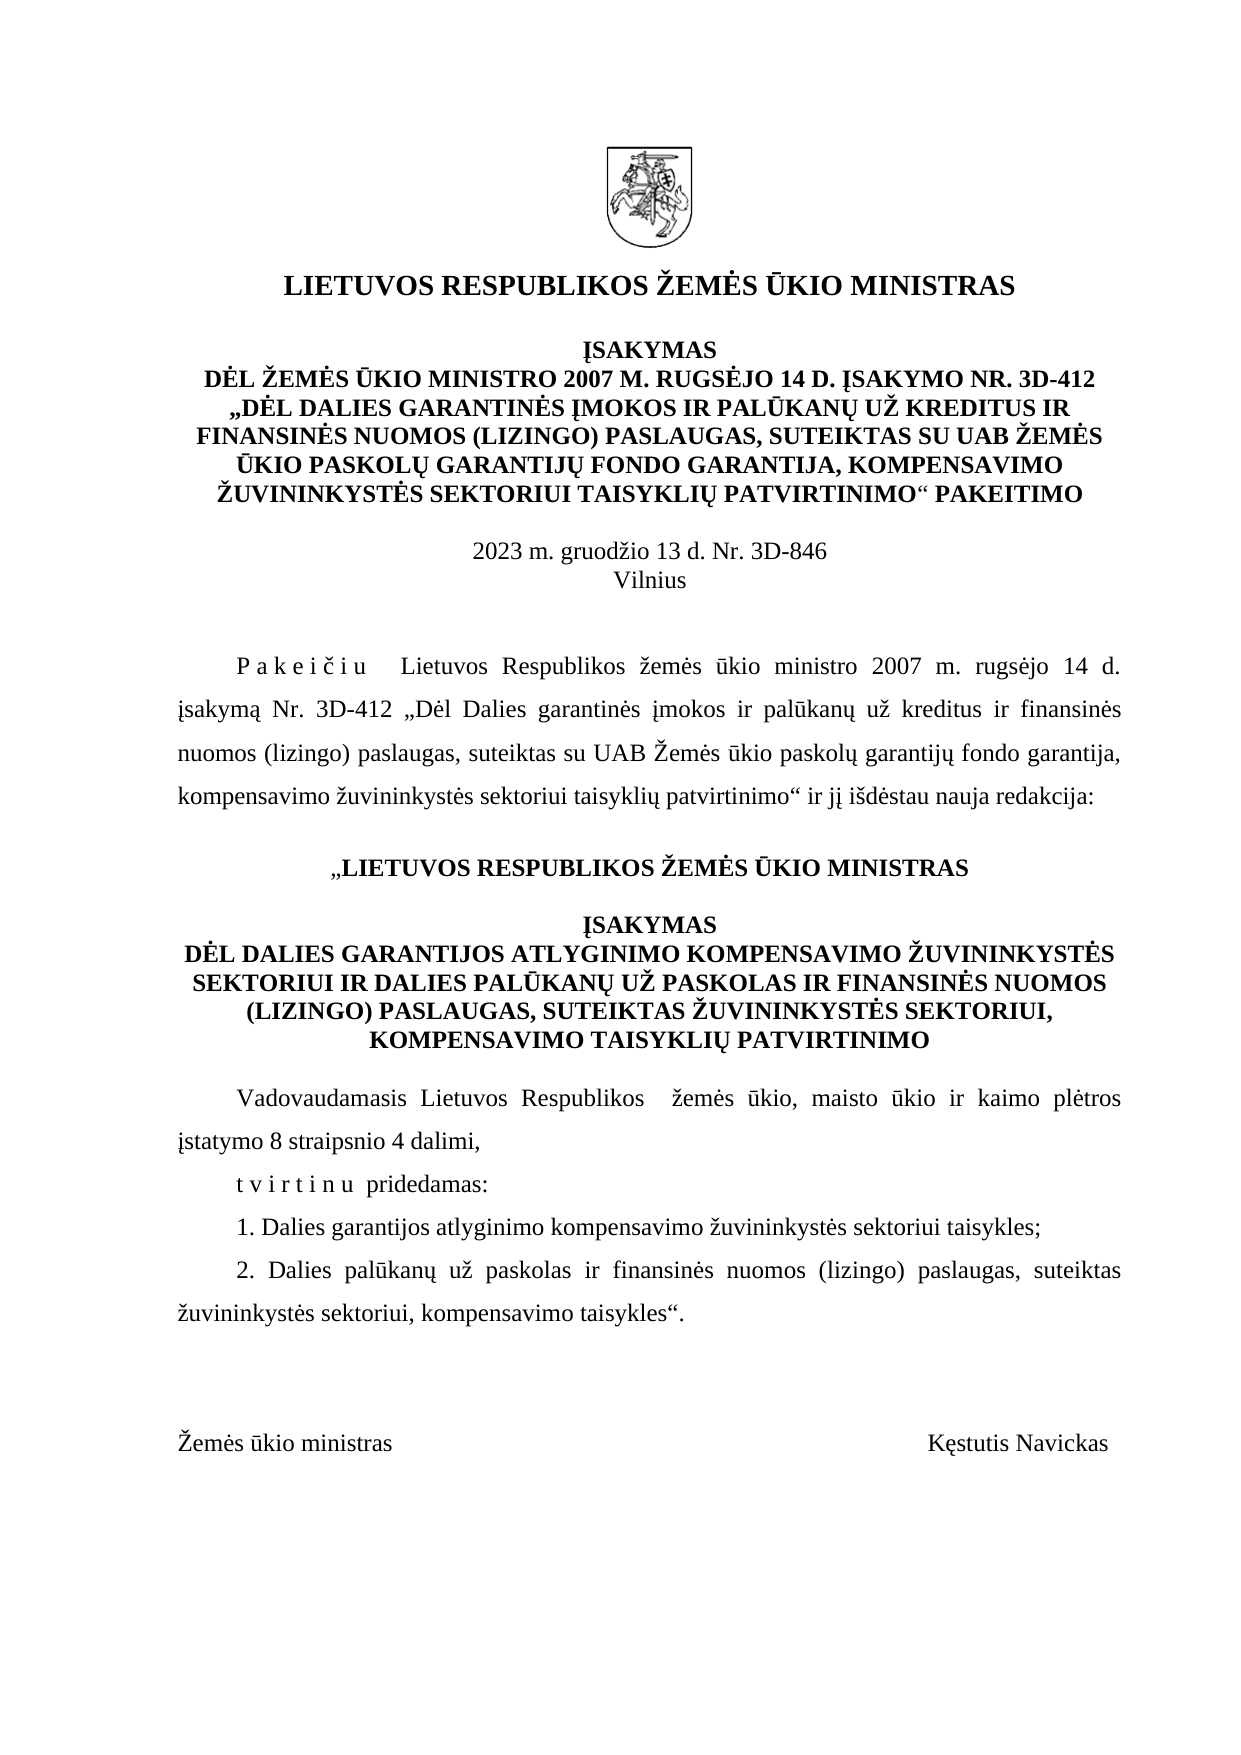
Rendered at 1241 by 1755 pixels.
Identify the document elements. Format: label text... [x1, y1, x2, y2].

text 2. Dalies palūkanų už paskolas ir finansinės nuomos (lizingo) paslaugas, suteiktas žuvininkystės sektoriui, kompensavimo taisykles“. [177, 1255, 1122, 1327]
text „LIETUVOS RESPUBLIKOS ŽEMĖS ŪKIO MINISTRAS [177, 853, 1122, 881]
text tvirtinu pridedamas: [177, 1169, 1122, 1198]
text LIETUVOS RESPUBLIKOS ŽEMĖS ŪKIO MINISTRAS [177, 268, 1122, 302]
text DĖL ŽEMĖS ŪKIO MINISTRO 2007 M. RUGSĖJO 14 D. ĮSAKYMO NR. 3D-412 „DĖL DALIES GARANTINĖS ĮMOKOS IR PALŪKANŲ UŽ KREDITUS IR FINANSINĖS NUOMOS (LIZINGO) PASLAUGAS, SUTEIKTAS SU UAB ŽEMĖS ŪKIO PASKOLŲ GARANTIJŲ FONDO GARANTIJA, KOMPENSAVIMO ŽUVININKYSTĖS SEKTORIUI TAISYKLIŲ PATVIRTINIMO“ PAKEITIMO [177, 364, 1122, 508]
text Vilnius [177, 565, 1122, 594]
text Vadovaudamasis Lietuvos Respublikos žemės ūkio, maisto ūkio ir kaimo plėtros įstatymo 8 straipsnio 4 dalimi, [177, 1083, 1122, 1154]
text Žemės ūkio ministras Kęstutis Navickas [177, 1428, 1122, 1456]
text DĖL DALIES GARANTIJOS ATLYGINIMO KOMPENSAVIMO ŽUVININKYSTĖS SEKTORIUI IR DALIES PALŪKANŲ UŽ PASKOLAS IR FINANSINĖS NUOMOS (LIZINGO) PASLAUGAS, SUTEIKTAS ŽUVININKYSTĖS SEKTORIUI, KOMPENSAVIMO TAISYKLIŲ PATVIRTINIMO [177, 939, 1122, 1054]
text ĮSAKYMAS [177, 910, 1122, 939]
text 1. Dalies garantijos atlyginimo kompensavimo žuvininkystės sektoriui taisykles; [177, 1212, 1122, 1241]
text ĮSAKYMAS [177, 335, 1122, 364]
text Pakeičiu Lietuvos Respublikos žemės ūkio ministro 2007 m. rugsėjo 14 d. įsakymą Nr. 3D-412 „Dėl Dalies garantinės įmokos ir palūkanų už kreditus ir finansinės nuomos (lizingo) paslaugas, suteiktas su UAB Žemės ūkio paskolų garantijų fondo garantija, kompensavimo žuvininkystės sektoriui taisyklių patvirtinimo“ ir jį išdėstau nauja redakcija: [177, 651, 1122, 809]
text 2023 m. gruodžio 13 d. Nr. 3D-846 [177, 536, 1122, 565]
